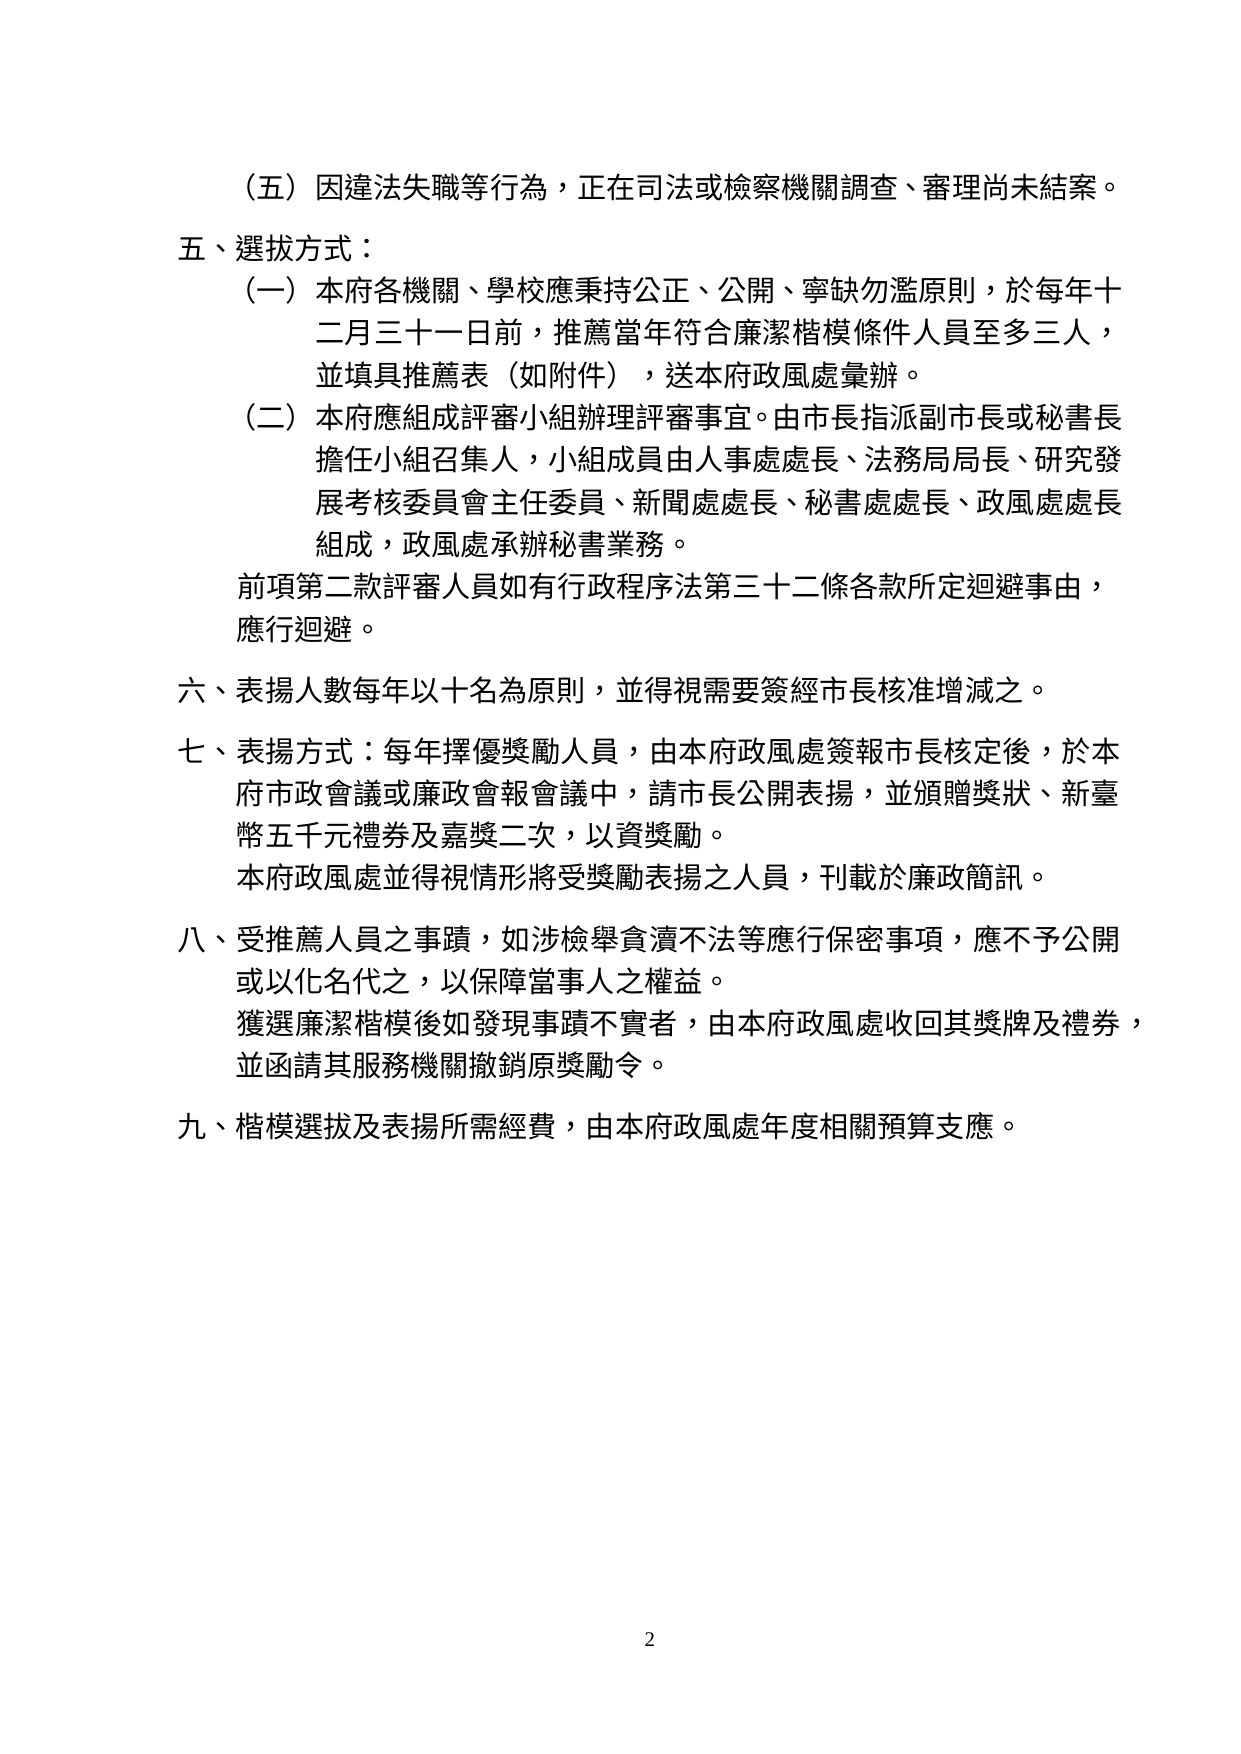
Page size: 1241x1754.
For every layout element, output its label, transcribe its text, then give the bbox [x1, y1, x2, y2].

text （二）本府應組成評審小組辦理評審事宜。由市長指派副市長或秘書長擔任小組召集人，小組成員由人事處處長、法務局局長、研究發展考核委員會主任委員、新聞處處長、秘書處處長、政風處處長組成，政風處承辦秘書業務。 [227, 395, 1122, 564]
text 本府政風處並得視情形將受獎勵表揚之人員，刊載於廉政簡訊。 [227, 855, 1122, 897]
text 前項第二款評審人員如有行政程序法第三十二條各款所定迴避事由，應行迴避。 [236, 564, 1122, 648]
text （一）本府各機關、學校應秉持公正、公開、寧缺勿濫原則，於每年十二月三十一日前，推薦當年符合廉潔楷模條件人員至多三人，並填具推薦表（如附件），送本府政風處彙辦。 [227, 268, 1122, 395]
text 五、選拔方式： [177, 226, 1122, 268]
text 七、表揚方式：每年擇優獎勵人員，由本府政風處簽報市長核定後，於本府市政會議或廉政會報會議中，請市長公開表揚，並頒贈獎狀、新臺幣五千元禮券及嘉獎二次，以資獎勵。 [177, 728, 1122, 855]
text 九、楷模選拔及表揚所需經費，由本府政風處年度相關預算支應。 [177, 1104, 1122, 1146]
text （五）因違法失職等行為，正在司法或檢察機關調查、審理尚未結案。 [227, 164, 1122, 207]
text 六、表揚人數每年以十名為原則，並得視需要簽經市長核准增減之。 [177, 667, 1122, 709]
text 八、受推薦人員之事蹟，如涉檢舉貪瀆不法等應行保密事項，應不予公開或以化名代之，以保障當事人之權益。 [177, 916, 1122, 1001]
text 獲選廉潔楷模後如發現事蹟不實者，由本府政風處收回其獎牌及禮券，並函請其服務機關撤銷原獎勵令。 [235, 1001, 1122, 1085]
